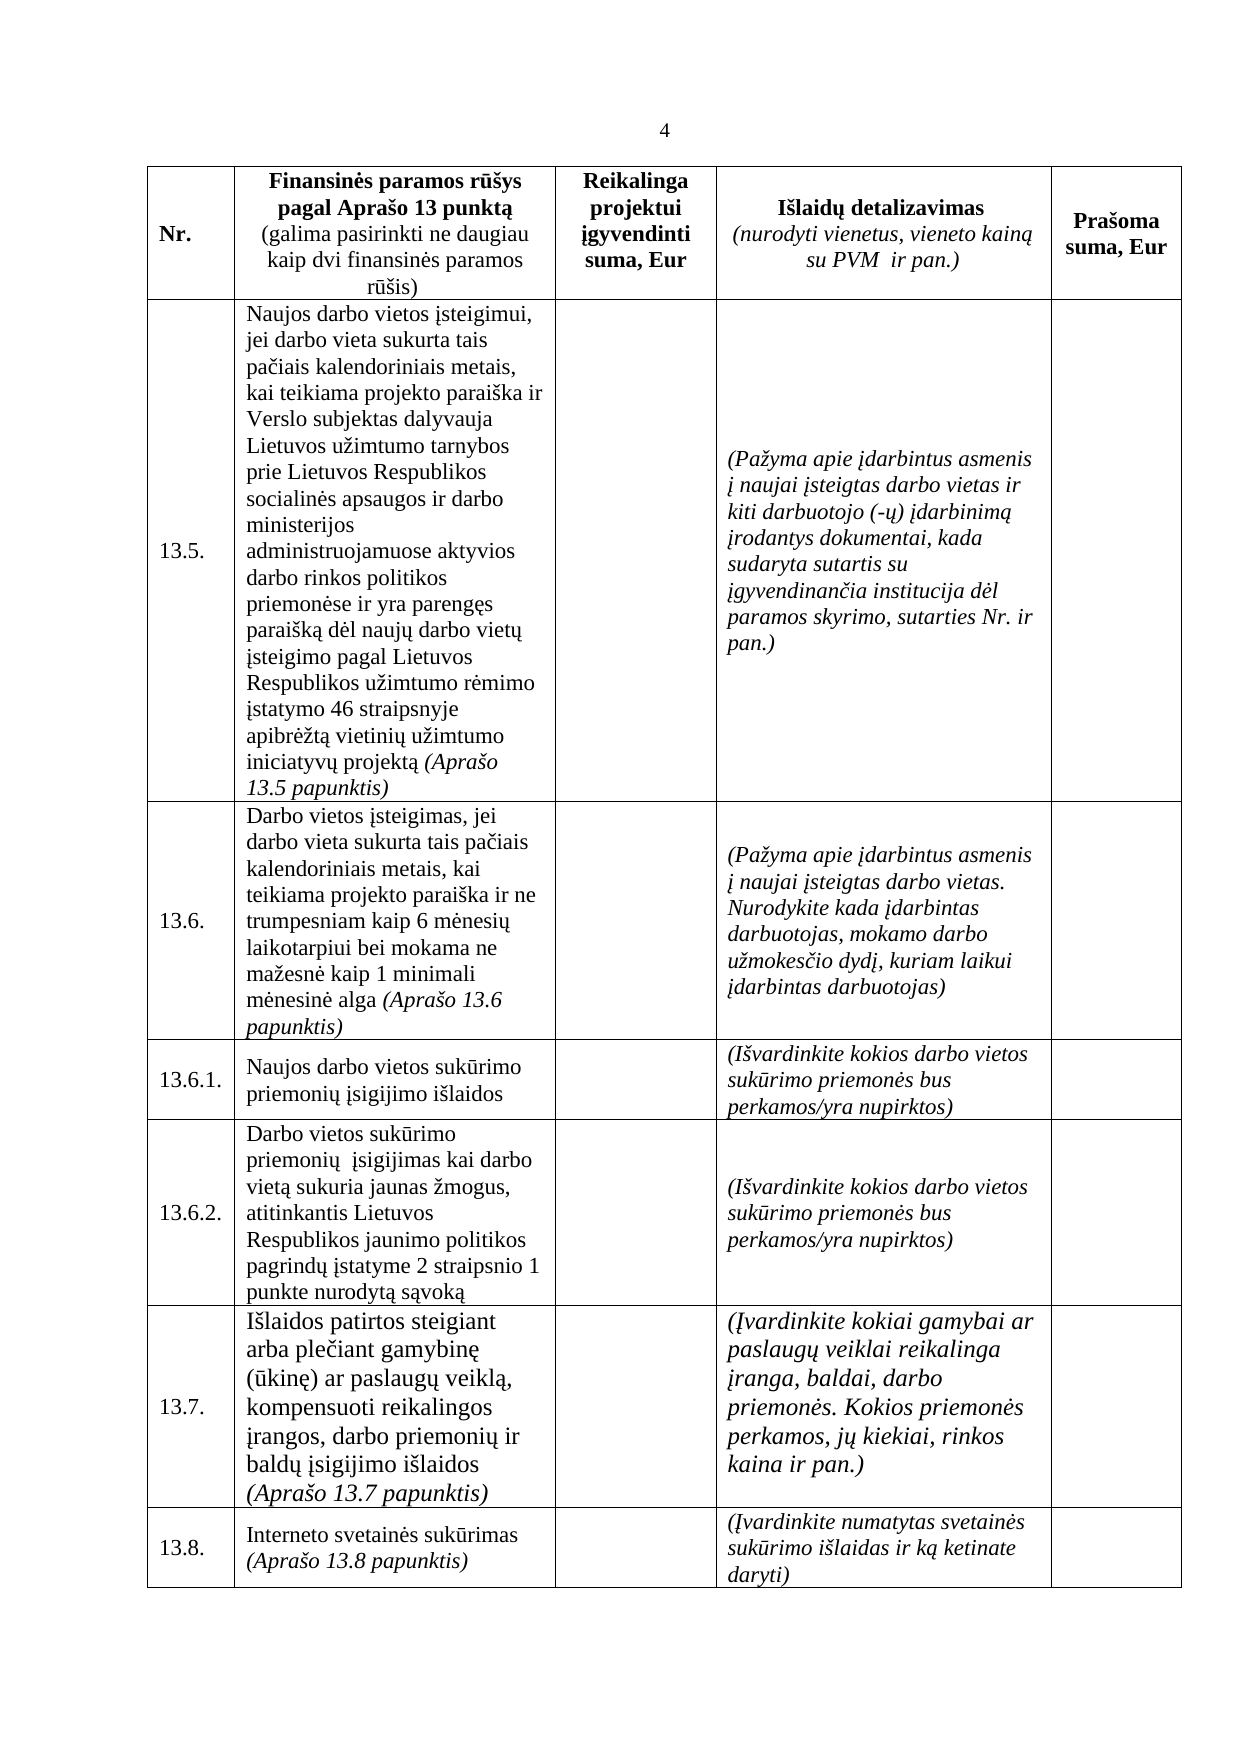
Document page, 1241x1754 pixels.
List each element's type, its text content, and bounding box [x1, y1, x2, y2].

table_cell [1052, 1040, 1181, 1119]
table_cell (Pažyma apie įdarbintus asmenis į naujai įsteigtas darbo vietas ir kiti darbuotojo (-ų) įdarbinimą įrodantys dokumentai, kada sudaryta sutartis su įgyvendinančia institucija dėl paramos skyrimo, sutarties Nr. ir pan.) [717, 300, 1051, 801]
table_header Finansinės paramos rūšys pagal Aprašo 13 punktą (galima pasirinkti ne daugiau kaip dvi finansinės paramos rūšis) [235, 167, 555, 299]
table_cell [556, 1040, 716, 1119]
table_cell [556, 1508, 716, 1587]
table_cell [1052, 1120, 1181, 1305]
table_header Nr. [148, 167, 234, 299]
table_cell (Išvardinkite kokios darbo vietos sukūrimo priemonės bus perkamos/yra nupirktos) [717, 1040, 1051, 1119]
table_cell [1052, 1306, 1181, 1507]
table_cell (Išvardinkite kokios darbo vietos sukūrimo priemonės bus perkamos/yra nupirktos) [717, 1120, 1051, 1305]
table_header Reikalinga projektui įgyvendinti suma, Eur [556, 167, 716, 299]
table_cell [556, 802, 716, 1039]
table_cell [556, 300, 716, 801]
table_cell Interneto svetainės sukūrimas (Aprašo 13.8 papunktis) [235, 1508, 555, 1587]
table_cell [1052, 300, 1181, 801]
table_cell 13.5. [148, 300, 234, 801]
table_cell (Įvardinkite numatytas svetainės sukūrimo išlaidas ir ką ketinate daryti) [717, 1508, 1051, 1587]
table_cell 13.6.1. [148, 1040, 234, 1119]
table_cell 13.8. [148, 1508, 234, 1587]
table_header Išlaidų detalizavimas (nurodyti vienetus, vieneto kainą su PVM ir pan.) [717, 167, 1051, 299]
table_cell 13.6. [148, 802, 234, 1039]
table_cell 13.7. [148, 1306, 234, 1507]
table_cell Darbo vietos sukūrimo priemonių įsigijimas kai darbo vietą sukuria jaunas žmogus, atitinkantis Lietuvos Respublikos jaunimo politikos pagrindų įstatyme 2 straipsnio 1 punkte nurodytą sąvoką [235, 1120, 555, 1305]
table_cell [1052, 802, 1181, 1039]
table_header Prašoma suma, Eur [1052, 167, 1181, 299]
table_cell Išlaidos patirtos steigiant arba plečiant gamybinę (ūkinę) ar paslaugų veiklą, kompensuoti reikalingos įrangos, darbo priemonių ir baldų įsigijimo išlaidos (Aprašo 13.7 papunktis) [235, 1306, 555, 1507]
table_cell Naujos darbo vietos įsteigimui, jei darbo vieta sukurta tais pačiais kalendoriniais metais, kai teikiama projekto paraiška ir Verslo subjektas dalyvauja Lietuvos užimtumo tarnybos prie Lietuvos Respublikos socialinės apsaugos ir darbo ministerijos administruojamuose aktyvios darbo rinkos politikos priemonėse ir yra parengęs paraišką dėl naujų darbo vietų įsteigimo pagal Lietuvos Respublikos užimtumo rėmimo įstatymo 46 straipsnyje apibrėžtą vietinių užimtumo iniciatyvų projektą (Aprašo 13.5 papunktis) [235, 300, 555, 801]
table_cell Darbo vietos įsteigimas, jei darbo vieta sukurta tais pačiais kalendoriniais metais, kai teikiama projekto paraiška ir ne trumpesniam kaip 6 mėnesių laikotarpiui bei mokama ne mažesnė kaip 1 minimali mėnesinė alga (Aprašo 13.6 papunktis) [235, 802, 555, 1039]
table_cell (Įvardinkite kokiai gamybai ar paslaugų veiklai reikalinga įranga, baldai, darbo priemonės. Kokios priemonės perkamos, jų kiekiai, rinkos kaina ir pan.) [717, 1306, 1051, 1507]
table_cell (Pažyma apie įdarbintus asmenis į naujai įsteigtas darbo vietas. Nurodykite kada įdarbintas darbuotojas, mokamo darbo užmokesčio dydį, kuriam laikui įdarbintas darbuotojas) [717, 802, 1051, 1039]
table_cell Naujos darbo vietos sukūrimo priemonių įsigijimo išlaidos [235, 1040, 555, 1119]
table_cell [1052, 1508, 1181, 1587]
table_cell [556, 1120, 716, 1305]
table_cell 13.6.2. [148, 1120, 234, 1305]
table_cell [556, 1306, 716, 1507]
